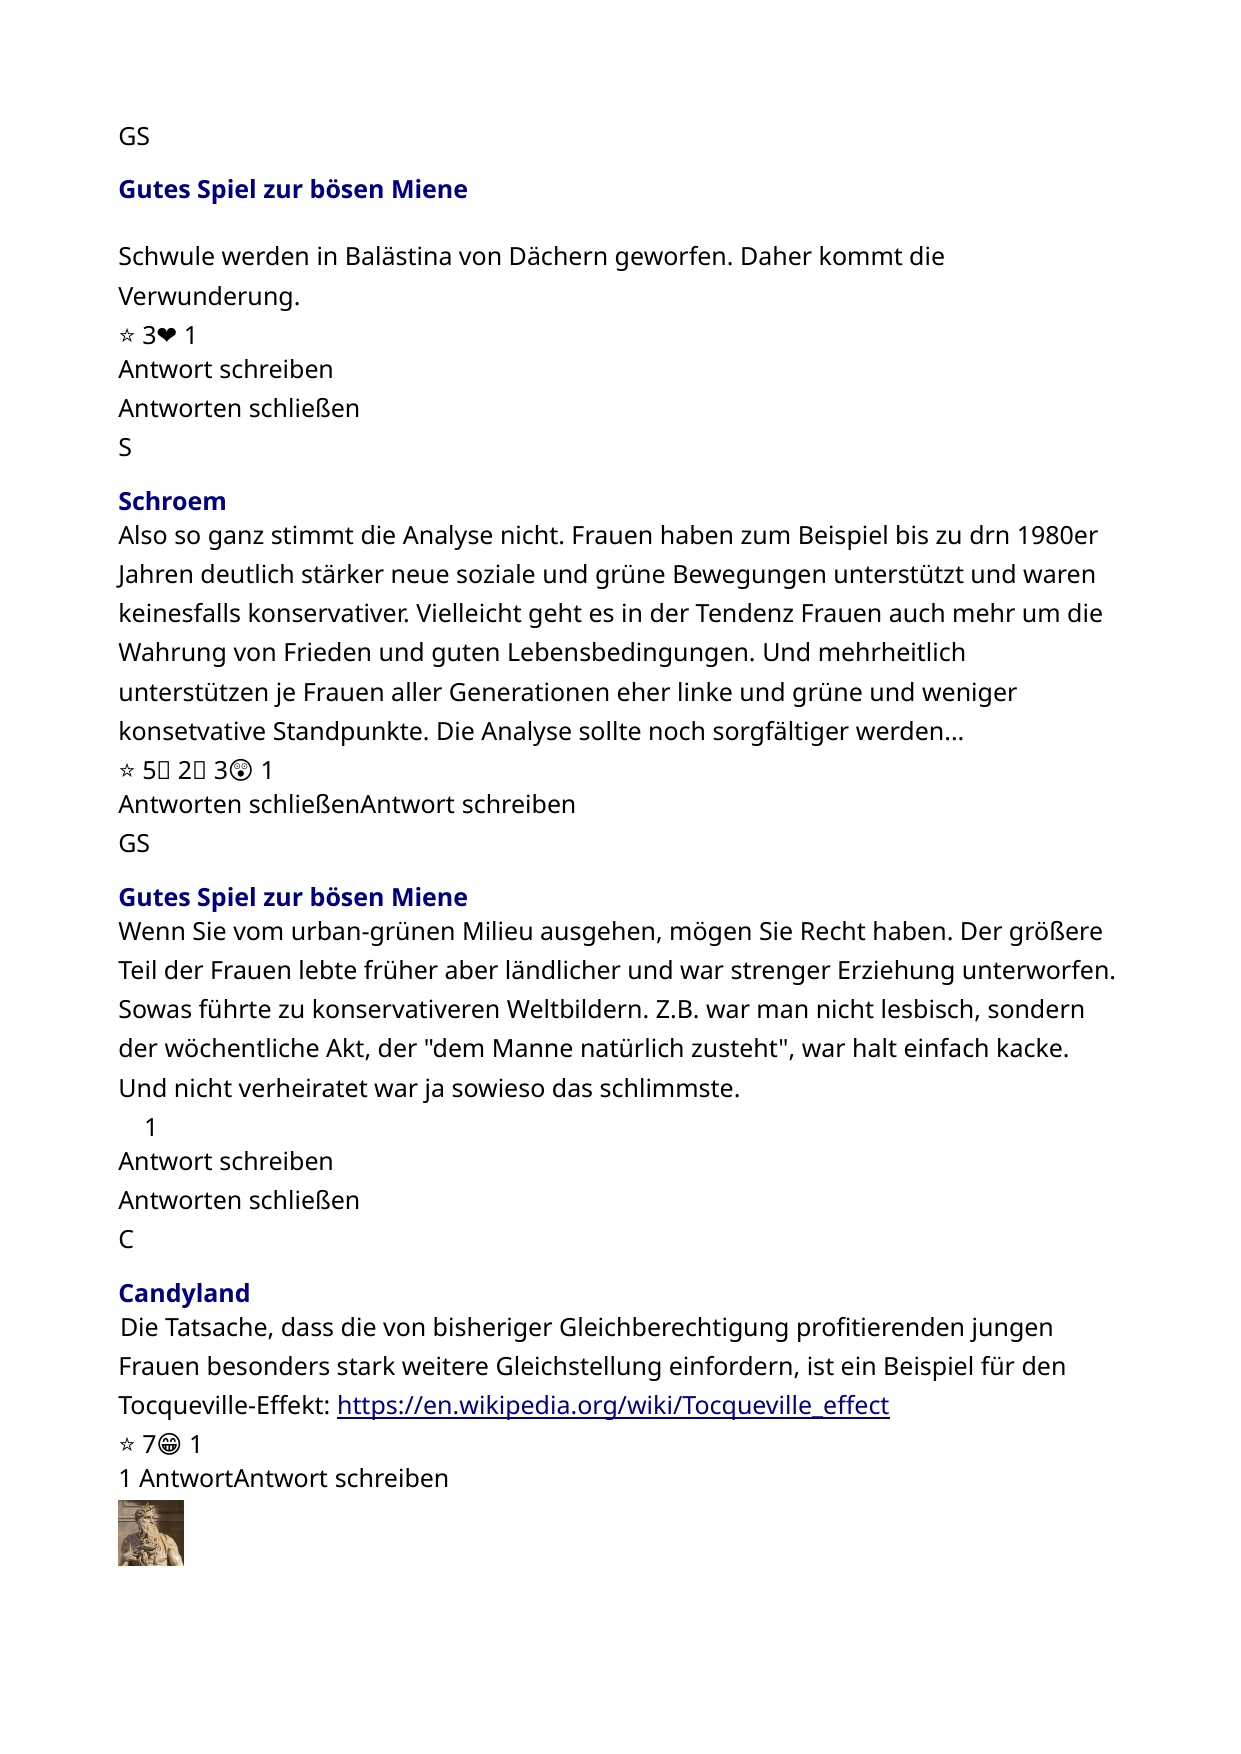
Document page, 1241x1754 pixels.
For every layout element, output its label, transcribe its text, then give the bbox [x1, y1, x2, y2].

text Schwule werden in Balästina von Dächern geworfen. Daher kommt die Verwunderung. [118, 239, 1122, 312]
text GS [118, 118, 1122, 152]
subtitle Gutes Spiel zur bösen Miene [118, 879, 1122, 913]
text Antwort schreiben [118, 1143, 1122, 1177]
subtitle Gutes Spiel zur bösen Miene [118, 172, 1122, 206]
text Antworten schließen [118, 1183, 1122, 1217]
text C [118, 1222, 1122, 1256]
text 1 AntwortAntwort schreiben [118, 1461, 1122, 1495]
text Antwort schreiben [118, 351, 1122, 385]
text ⭐️ 5🙁 2🤨 3😲 1 [118, 752, 1122, 787]
subtitle Candyland [118, 1276, 1122, 1309]
text ⭐️ 3❤️ 1 [118, 317, 1122, 351]
text S [118, 430, 1122, 464]
subtitle Schroem [118, 483, 1122, 517]
text Antworten schließenAntwort schreiben [118, 787, 1122, 821]
text 🤨 1 [118, 1109, 1122, 1143]
text Also so ganz stimmt die Analyse nicht. Frauen haben zum Beispiel bis zu drn 1980er Jahren deutlich stärker neue soziale und grüne Bewegungen unterstützt und waren keinesfalls konservativer. Vielleicht geht es in der Tendenz Frauen auch mehr um die Wahrung von Frieden und guten Lebensbedingungen. Und mehrheitlich unterstützen je Frauen aller Generationen eher linke und grüne und weniger konsetvative Standpunkte. Die Analyse sollte noch sorgfältiger werden... [118, 517, 1122, 747]
text Antworten schließen [118, 391, 1122, 424]
text Die Tatsache, dass die von bisheriger Gleichberechtigung profitierenden jungen Frauen besonders stark weitere Gleichstellung einfordern, ist ein Beispiel für den Tocqueville-Effekt: https://en.wikipedia.org/wiki/Tocqueville_effect [118, 1309, 1122, 1422]
text GS [118, 826, 1122, 860]
text ⭐️ 7😁 1 [118, 1427, 1122, 1461]
picture [118, 1500, 184, 1566]
text Wenn Sie vom urban-grünen Milieu ausgehen, mögen Sie Recht haben. Der größere Teil der Frauen lebte früher aber ländlicher und war strenger Erziehung unterworfen. Sowas führte zu konservativeren Weltbildern. Z.B. war man nicht lesbisch, sondern der wöchentliche Akt, der "dem Manne natürlich zusteht", war halt einfach kacke. Und nicht verheiratet war ja sowieso das schlimmste. [118, 913, 1122, 1104]
